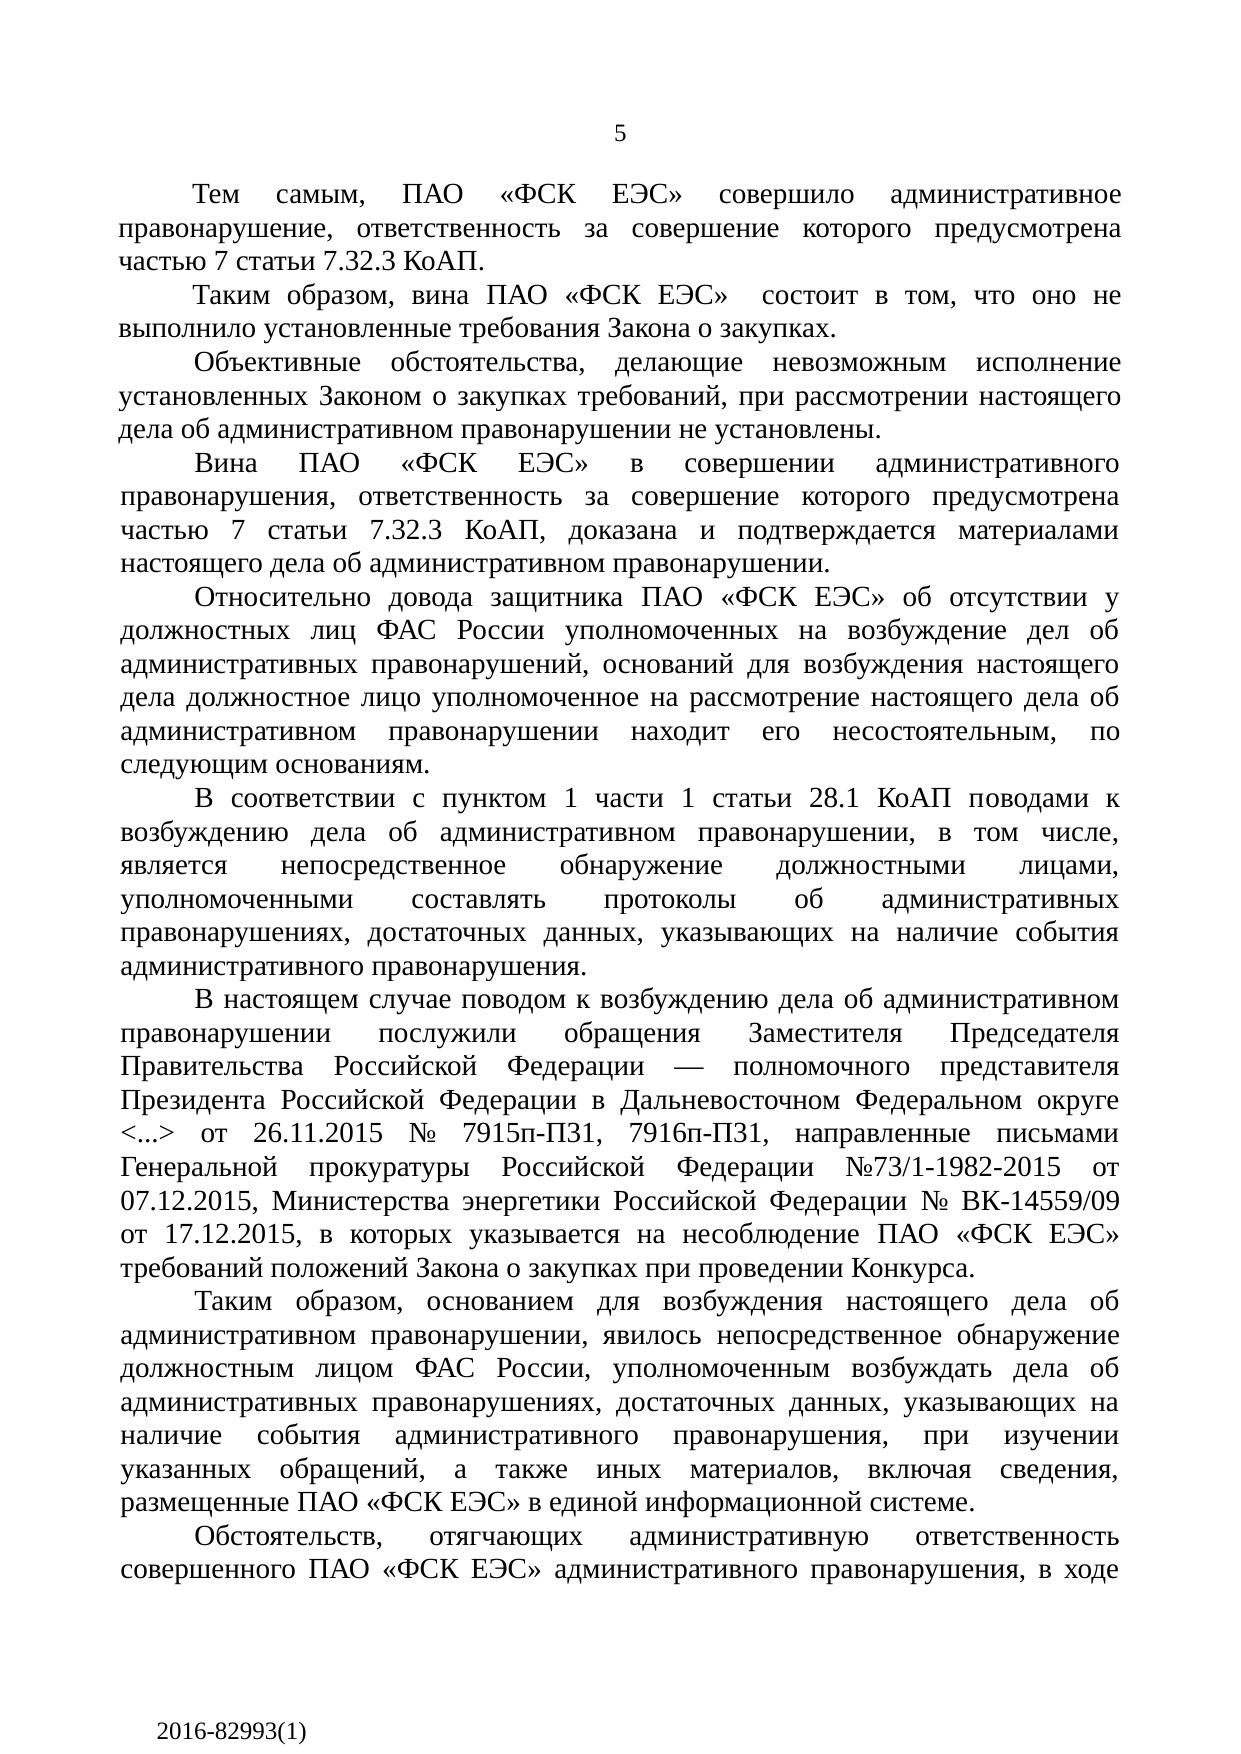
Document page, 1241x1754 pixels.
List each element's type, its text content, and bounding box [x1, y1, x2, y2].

text Обстоятельств, отягчающих административную ответственность совершенного ПАО «ФСК ЕЭС» административного правонарушения, в ходе [120, 1518, 1120, 1585]
text Тем самым, ПАО «ФСК ЕЭС» совершило административное правонарушение, ответственность за совершение которого предусмотрена частью 7 статьи 7.32.3 КоАП. [118, 176, 1122, 277]
text Относительно довода защитника ПАО «ФСК ЕЭС» об отсутствии у должностных лиц ФАС России уполномоченных на возбуждение дел об административных правонарушений, оснований для возбуждения настоящего дела должностное лицо уполномоченное на рассмотрение настоящего дела об административном правонарушении находит его несостоятельным, по следующим основаниям. [120, 579, 1120, 780]
text Таким образом, основанием для возбуждения настоящего дела об административном правонарушении, явилось непосредственное обнаружение должностным лицом ФАС России, уполномоченным возбуждать дела об административных правонарушениях, достаточных данных, указывающих на наличие события административного правонарушения, при изучении указанных обращений, а также иных материалов, включая сведения, размещенные ПАО «ФСК ЕЭС» в единой информационной системе. [120, 1283, 1120, 1518]
text Таким образом, вина ПАО «ФСК ЕЭС» состоит в том, что оно не выполнило установленные требования Закона о закупках. [118, 277, 1122, 344]
text Объективные обстоятельства, делающие невозможным исполнение установленных Законом о закупках требований, при рассмотрении настоящего дела об административном правонарушении не установлены. [118, 344, 1122, 445]
text В настоящем случае поводом к возбуждению дела об административном правонарушении послужили обращения Заместителя Председателя Правительства Российской Федерации — полномочного представителя Президента Российской Федерации в Дальневосточном Федеральном округе <...> от 26.11.2015 № 7915п-П31, 7916п-П31, направленные письмами Генеральной прокуратуры Российской Федерации №73/1-1982-2015 от 07.12.2015, Министерства энергетики Российской Федерации № ВК-14559/09 от 17.12.2015, в которых указывается на несоблюдение ПАО «ФСК ЕЭС» требований положений Закона о закупках при проведении Конкурса. [120, 981, 1120, 1283]
text Вина ПАО «ФСК ЕЭС» в совершении административного правонарушения, ответственность за совершение которого предусмотрена частью 7 статьи 7.32.3 КоАП, доказана и подтверждается материалами настоящего дела об административном правонарушении. [120, 445, 1120, 579]
text В соответствии с пунктом 1 части 1 статьи 28.1 КоАП поводами к возбуждению дела об административном правонарушении, в том числе, является непосредственное обнаружение должностными лицами, уполномоченными составлять протоколы об административных правонарушениях, достаточных данных, указывающих на наличие события административного правонарушения. [120, 780, 1120, 981]
